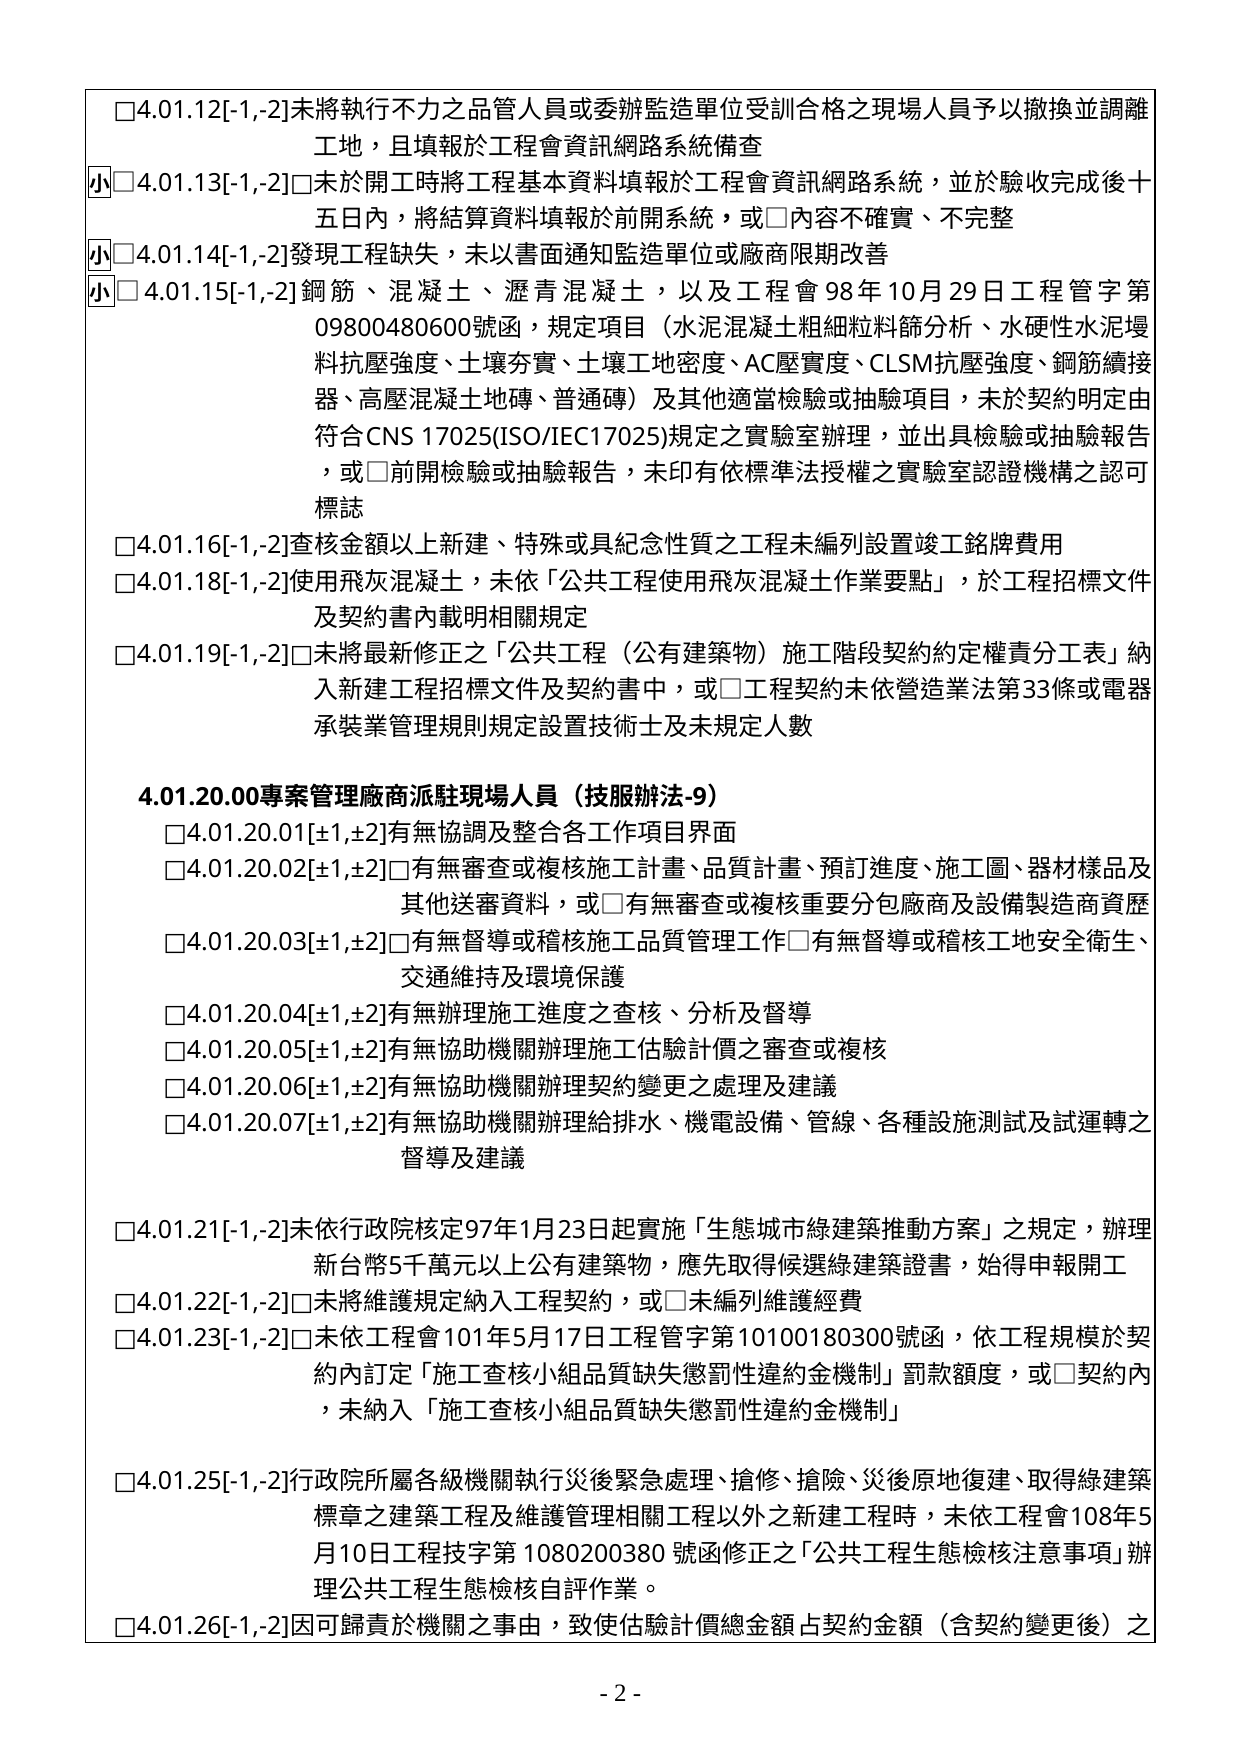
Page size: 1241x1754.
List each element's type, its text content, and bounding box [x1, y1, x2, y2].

table_cell Ａ、主辦機關(專案管理廠商)、監造單位： １、工程主辦機關(專案管理廠商)：(QA1) □4.01.01[-2,-4]契約內□未編列品管費用，或□品管人員訂有專職及人數等規定者，未以人月量化編列，或□以百分比法編列之比率不符規定，或□未編列廠商材料設備之檢驗或系統功能運轉測試費用，或□未編列監造單位材料設備之抽驗費用，或□未編列環境保護相關經費，或□未規劃臨時照明及臨時給排水設施，或□未依安全衛生設計圖說及注意事項，核實編列安全衛生經費，或□未編列空氣污染防制設施經費 □4.01.02[-1,-2]契約未明定監造廠商提報監造計畫與應含之內容 □4.01.03[-1,-2]工程契約內□未依「公共工程施工品質管理作業要點」（以下簡稱品管要點）規定，明定廠商提報品質計畫與應含之內容，或□二千萬元以上工程，未規定品管人員資格、人數及更換規定 小□4.01.04[-2,-4]□無品質督導及查驗紀錄，或□未落實，或□記載不完整 □4.01.05[-2,-4]□無查核、督導或查驗之缺失追蹤改善紀錄，或□內容不確實、不完整 □4.01.06[-2,-4]監造計畫□無核定紀錄，或□未確實審查 □4.01.07[-1,-2]□機關委託監造，未於招標文件明訂監造單位派駐現場人員之資格及人數，並要求其依據監造計畫執行監造作業，或□未明定派駐現場人員工作重點，或□未規定監造不實致機關遭受損害之罰則，或□未規定建築師或技師於查核時到場，或□未明定其未到場之處理規定 □4.01.08[-1,-2]□符合「公共工程專業技師簽證規則」第五點規定之附表之各類公共工程實施範圍者，或□符合「建築物結構與設備專業工程技師簽證規則」者，契約內未規定實施監造簽證 □4.01.09[-1,-2]未依行政院公共工程委員會（以下簡稱工程會）92年7月23日工程管字第09200305600號函，於新建工程招標文件及契約書內載明： □1.應定期召開施工講習會或檢討會； □2.於工地現場陳列使用材料樣品及安裝工法展示； □3.設置有關混凝土澆置作業程序等之看板； 小□4.01.10[-1,-2]工程契約內□未明定營造廠商專任工程人員應進行督察，並於查驗或查核時到場，或□未明定其未依前開規定辦理之處理規定 □4.01.11[-1,-2]□未將核定之委辦監造單位受訓合格之現場人員或廠商品管人員或其他工地相關人員，填報於工程會資訊網路系統備查□或未落實審查人員資格 □4.01.12[-1,-2]未將執行不力之品管人員或委辦監造單位受訓合格之現場人員予以撤換並調離工地，且填報於工程會資訊網路系統備查 小□4.01.13[-1,-2]□未於開工時將工程基本資料填報於工程會資訊網路系統，並於驗收完成後十五日內，將結算資料填報於前開系統，或□內容不確實、不完整 小□4.01.14[-1,-2]發現工程缺失，未以書面通知監造單位或廠商限期改善 小□4.01.15[-1,-2]鋼筋、混凝土、瀝青混凝土，以及工程會98年10月29日工程管字第09800480600號函，規定項目（水泥混凝土粗細粒料篩分析、水硬性水泥墁料抗壓強度、土壤夯實、土壤工地密度、AC壓實度、CLSM抗壓強度、鋼筋續接器、高壓混凝土地磚、普通磚）及其他適當檢驗或抽驗項目，未於契約明定由符合CNS 17025(ISO/IEC17025)規定之實驗室辦理，並出具檢驗或抽驗報告，或□前開檢驗或抽驗報告，未印有依標準法授權之實驗室認證機構之認可標誌 □4.01.16[-1,-2]查核金額以上新建、特殊或具紀念性質之工程未編列設置竣工銘牌費用 □4.01.18[-1,-2]使用飛灰混凝土，未依「公共工程使用飛灰混凝土作業要點」，於工程招標文件及契約書內載明相關規定 □4.01.19[-1,-2]□未將最新修正之「公共工程（公有建築物）施工階段契約約定權責分工表」納入新建工程招標文件及契約書中，或□工程契約未依營造業法第33條或電器承裝業管理規則規定設置技術士及未規定人數 4.01.20.00專案管理廠商派駐現場人員（技服辦法-9） □4.01.20.01[±1,±2]有無協調及整合各工作項目界面 □4.01.20.02[±1,±2]□有無審查或複核施工計畫、品質計畫、預訂進度、施工圖、器材樣品及其他送審資料，或□有無審查或複核重要分包廠商及設備製造商資歷 □4.01.20.03[±1,±2]□有無督導或稽核施工品質管理工作□有無督導或稽核工地安全衛生、交通維持及環境保護 □4.01.20.04[±1,±2]有無辦理施工進度之查核、分析及督導 □4.01.20.05[±1,±2]有無協助機關辦理施工估驗計價之審查或複核 □4.01.20.06[±1,±2]有無協助機關辦理契約變更之處理及建議 □4.01.20.07[±1,±2]有無協助機關辦理給排水、機電設備、管線、各種設施測試及試運轉之督導及建議 □4.01.21[-1,-2]未依行政院核定97年1月23日起實施「生態城市綠建築推動方案」之規定，辦理新台幣5千萬元以上公有建築物，應先取得候選綠建築證書，始得申報開工 □4.01.22[-1,-2]□未將維護規定納入工程契約，或□未編列維護經費 □4.01.23[-1,-2]□未依工程會101年5月17日工程管字第10100180300號函，依工程規模於契約內訂定「施工查核小組品質缺失懲罰性違約金機制」罰款額度，或□契約內，未納入「施工查核小組品質缺失懲罰性違約金機制」 □4.01.25[-1,-2]行政院所屬各級機關執行災後緊急處理、搶修、搶險、災後原地復建、取得綠建築標章之建築工程及維護管理相關工程以外之新建工程時，未依工程會108年5月10日工程技字第 1080200380 號函修正之「公共工程生態檢核注意事項」辦理公共工程生態檢核自評作業。 □4.01.26[-1,-2]因可歸責於機關之事由，致使估驗計價總金額占契約金額（含契約變更後）之百分比較實際執行進度有明顯偏低之情形。 □4.01.27[-1,-2]廠商及分包商所僱勞工總人數達200人以上或工程採購金額達10億元以上者，未於招標文件及契約明定，得標廠商應建立職業安全衛生管理系統，實施安全衛生自主管理，並提報職業安全衛生管理計畫。 □4.01.28[-1,-2]未按職業安全衛生相關法規規定，依工程規模及性質，於招標文件及契約明定廠商應辦理計畫、設施、管理及自動檢查等事項。 □4.01.29[-1,-2]自110年8月1日起，契約未依「應施檢驗外裝壁磚商品之相關檢驗規定」，訂定外裝壁磚材料須符合檢驗規定（貼上商品檢驗標識）。 □4.01.99[-1~-5]主辦機關／專案管理廠商其他缺失： ２、監造單位：(QA2) 小□4.02.01[-2,-4]□未提送監造計畫，或□未依契約規定期限提送監造計畫 4.02.01.00監造計畫內容(本項內容若未達公告金額者，應依契約規定查核) □4.02.01.01[-1,-2]□監造計畫架構未包括品管要點規定之基本內容，或□遺漏重要項目工程 □4.02.01.02[-1,-2]□未訂定監造組織架構內各人員之職掌(現場人員之職掌應包括品管要點規定基本項目)，或□未符合需求 □4.02.01.03[-1,-2]□未訂定對廠商品質計畫及施工計畫之審查時限，或□未符合需求 小□4.02.01.04[-1,-2]□對廠商之品質計畫及施工計畫送審情形未訂定管制辦法，或□未符合需求 小□4.02.01.05[-1,-2]□未訂定各材料/設備及施工抽查標準，或□未符合需求 小□4.02.01.06[-3,-5]□未訂定各材料/設備及施工之檢驗停留點，或□未符合需求 □4.02.01.07[-1,-2]□工程標的含運轉類機電設備者，未依單機設備、系統運轉、整體功能試運轉等分別訂定抽驗程序及標準，或□未符合需求，或□未監督機電設備測試及試運轉 □4.02.01.08[-1,-2]□未訂定品質稽核範圍或頻率，或□未符合需求 □4.02.01.09[-1,-2]□未分別訂定「文件」及「紀錄」之管理作業程序，或□未符合需求 □4.02.01.10[-1,-2]□未訂定材料設備送審管制總表、材料設備檢（試）驗管制總表、材料/設備品質抽驗紀錄表、各工項之施工抽查紀錄表等相關表單，或□未符合需求 □4.02.02[-1,-2]無品質計畫及施工計畫審查認可紀錄 4.02.03.00 監造單位及其所派駐現場人員(品管要點-11) 小□4.02.03.01[±1,±2]有無落實執行監造計畫 小□4.02.03.02[±1,±2]□有無監督、查證廠商履約或□有無到場確實執行職務 小□4.02.03.03[±2,±4]□有無審查施工廠商之施工計畫、品質計畫、預定進度、施工圖、器材樣品及其他送審案件，或□有無審查重要分包廠商及設備製造商資格，或□有無檢驗施工品質，並於契約約定之檢驗項目會同廠商取樣送驗 小□4.02.03.04[±2,±4]□有無抽查施工作業及抽驗材料設備，並填具抽查(驗)紀錄表，或□有無製作材料設備檢（試）驗管制總表管控，或□有無對檢（試）驗報告判讀認可，或□有無確認檢（試）驗報告內容正確性，或□有無落實執行 小□4.02.03.05[±2,±4]□發現缺失時，有無立即通知廠商限期改善，並確認其改善成果，或□有無督導施工廠商執行工地安全衛生、交通維持及境保護等工作，或□是否確實 小□4.02.03.06[±1,±2]□有無督導、審核履約進度及履約估驗計價，或□是否確實 小□4.02.03.07[±1,±2]□有無協調及整合履約界面，或□是否確實 小□4.02.03.08[±1,±2]□有無依契約規定填報監造報表，或□有無落實記載，或□使用規定格式報表 小□4.02.03.09[±1,±2]有無監督機電設備測試及試運轉，或□是否確實 □4.02.05[-1,-2]監造單位派駐現場人員□設置人數、資格不符規定，或□新設或異動時未提報監造單位派駐現場人員登錄表(五千萬元以上工程) 小□4.02.08[-1,-2]施工品質或材料設備不符規定，未依約要求廠商處置 4.02.13.00建築師 (建築師法第18條) □4.02.13.01[±1,±2]有無監督營造業依照設計之圖說施工 □4.02.13.02[±1,±2]有無遵守建築法令所規定監造人應辦事項 □4.02.13.03[±1,±2]有無查核建築材料之規格及品質 4.02.14.00 公共工程實施設計、監造簽證者之技師(技師法子法公共工程專業技師簽證規則) 結構與設備實施設計、監造簽證者之技師（建築物結構與設備專業工程技師簽證規則） □4.02.14.01[±1,±2]□有無審核品質計畫與施工計畫，或□未審查施工圖說，或□未簽認監造計畫 □4.02.14.02[±1,±2]□有無辦理材料與設備檢驗、抽查、施工查驗與查核，或□未辦理設備功能運轉測試之抽驗 □4.02.14.03[±1,±2]有無親自執行簽證 □4.02.14.04[±1,±2]涉及現場作業者，有無親自赴現場實地查核 □4.02.15[-2,-4] □未依規定訂定安全衛生監督查核事項，如：監督查核組織、監督查核計畫、查驗點、高風險作業查驗點，或□未辦理監督查核事項，□未落實執行。 □4.02.16[-1,-2] □未依規定訂定空氣污染防制設施監督查核事項，或□未辦理監督查核事項，□未落實執行。 □4.02.99[-1~-5]其他監造單位品管缺失： Ｂ、承攬廠商：(QB) 小□4.03.01[-1,-2]□未提送施工計畫，或□未依契約規定期限提送施工計畫；或□施工計畫內容未符合需求，或□未落實執行 小□4.03.02[-1,-2]□未提送品質計畫，或□未依契約規定期限提送品質計畫；或□品質計畫未落實執行 4.03.02.00品質計畫內容(本項內容若未達公告金額者，應依契約規定查核) □4.03.02.01[-1,-2]□品質計畫架構未含品管要點規定之基本內容，或□遺漏重要項目工程 □4.03.02.02[-1,-2]未訂定品管組織架構內各人員之職掌(專任工程人員及品管人員之職掌，應包括品管要點規定基本項目) □4.03.02.03[-1,-2]□未訂定各分項工程施工要領，或□未符合需求 □4.03.02.04[-1,-2]□未訂定各分項工程品質管理標準，或□未符合需求 小□4.03.02.05[-1,-2]未訂定各材料/設備及施工之檢驗時機(含清楚標示監造單位訂定之檢驗停留點)，或檢驗頻率 □4.03.02.06[-1,-2]工程標的含運轉類機電設備者，□未依單機測試、系統運轉、整體功能試運轉等分別訂定檢驗程序及標準，或□無試運轉及測試計畫書，或□未符合需求 □4.03.02.08[-1,-2]□未分別訂定「材料」及「施工」之不合格品管制作業程序，或□未符合需求 □4.03.02.09[-1,-2]□未訂定矯正與預防措施執行時機或流程，或□未符合需求 □4.03.02.10[-1,-2]□未訂定內部品質稽核範圍或頻率，或□未符合需求 □4.03.02.11[-1,-2]□未分別訂定「文件」及「紀錄」之管理作業程序，或□未符合需求 □4.03.02.12[-1,-2]□未訂定材料設備送審管制總表、材料設備檢（試）驗管制總表、或各工項之自主檢查表等相關表單，或□未符合需求 小□4.03.03[-2,-4]施工日誌□未落實執行，或□未依規定制定格式，或□記載不完整 小□4.03.04[-2,-4]品管自主檢查表□未落實執行，或□檢查標準未訂量化値、容許誤差值，或□未確實記載檢查值 小□4.03.05[-3,-5]□對材料檢(試)驗未落實執行，或□對檢（試）驗報告未予判讀，或□檢（試）驗報告內容誤植；或□未製作材料設備送審管制總表、材料設備檢（試）驗管制總表，或□未符合工程需求 □4.03.06[-2,-4]環境保護、施工安全衛生等履約事項□無缺失矯正預防措施，或□缺失未追蹤改善，或□未落實執行，或□未符合需求 □4.03.08[-2,-4]新臺幣2,000萬元以上工程或契約明訂者，品管人員□新設或異動時未提報登錄表，或□設置人數不符規定，或□品管人員未專職（不得兼職其他職務），或□逾期未回訓 4.03.08.00品管人員（品管要點-6）(本項內容若未達新臺幣2,000萬元者，應依契約規定查核) □4.03.08.02[±1,±2]有無執行內部品質稽核，如稽核自主檢查表之檢查項目、檢查結果是否詳實記錄等 □4.03.08.03[±1,±2]有無做品管統計分析、矯正與預防措施之提出及追蹤 小□4.03.08.04[±1,±2]有無依據契約、設計圖說、規範、相關技術法規及參考品質計畫製作綱要等，訂定品質計畫，據以推動實施 □4.03.08.05[±1,±2]品質文件、紀錄管理有無妥適管制 □4.03.08.06[±1,±2]有無到場確實執行職務 □4.03.10[±1,±2]不合格品之管制有無依約處置 4.03.11.00專任工程人員、土木包工業負責人(品管要點-7、營造業法第35、36條) 小□4.03.11.01[±1,±2]有無查核施工計畫書，並於認可後簽名或蓋章 小□4.03.11.02[±1,±2]有無於開工、竣工報告文件及工程查報表簽名或蓋章 小□4.03.11.03[±1,±2]有無督察按圖施工、解決施工技術問題 小□4.03.11.04[±1,±2]有無於查驗工程時到場說明，並於工程查驗文件簽名或蓋章等 小□4.03.11.05[±1,±2]有無督導現場施工人員及品管人員，落實執行契約規範及品質計畫 小□4.03.11.06[±1,±2]有無填具督察紀錄表，或□有無落實記載 4.03.12.00工地主任、土木包工業負責人(營造業法第32、36條) 小□4.03.12.01[±1,±2]有無依施工計畫書執行按圖施工 小□4.03.12.02[±1,±2]有無按契約規定填報施工日誌 小□4.03.12.03[±1,±2]有無管理工地之人員、機具及材料等 小□4.03.12.04[±1,±2]有無辦理工地勞工安全衛生事項之督導、公共環境與安全之維護及其他工地行政事務等 小□4.03.12.05[±1,±2]有無到場確實執行職務 4.03.13.00技術士、技術員及技工(營造業法第29、33條、電器承裝業管理規則及自來水管承裝商管理辦法) □4.03.13.01[-2,-4]□未依營造業法規定，設置合格工地主任，或□未到場執行法定工作 □4.03.13.02[-2,-4]未依營造業法規定，在專業工程施工期間設置符合規定之技術士。 □4.03.13.03[-1,-2]□未定期召開施工講習會或檢討會，或□未於工地現場製作樣品，或□未設置有關混凝土澆置作業程序等之看板等 □4.03.13.04[-1,-2]□未依電器承裝業管理規則、自來水管承裝商管理辦法等規定，設置技術員或技工，或□未到場執行法定工作 4.03.14職業安全衛生管理人員（含職業安全管理師、職業衛生管理師、職業安全衛生管理員及營造業甲、乙、丙種職業安全衛生業務主管）未執行下列事項： 4.03.14.00公告金額以上未達查核金額之標案： 小□4.03.14.01[±2,±4]有無交付承攬之安全衛生管理事項 小□4.03.14.02[±1,±2]有無對高空工作車、車輛系營建機械、起重機等實施定期檢查、使用高空工作車、起重機、假設工程設備前之檢點、擋土支撐構築、露天開挖、施工構臺構築、建築物拆除等實施作業檢點及現場巡視 小□4.03.14.03[±1,±2]有無辦理安全衛生教育訓練 小□4.03.14.04[±1,±2]有無辦理職業災害調查處理 小□4.03.14.06[±2,±4]有無常駐工地執行職務 小□4.03.14.07[±2,±4]有無辦理定期檢查、重點檢查、作業檢點及現場巡視 4.03.14.10查核金額以上之標案（除公告金額以上未達查核金額標案之查核事項外，尚包含下列事項）： □4.03.14.11[±2,±4]有無於工地環境或營造作業危害之辨識、評估及控制，依主要危害訂定安全衛生作業標準 □4.03.14.12[±2,±4]有無對高空工作車、車輛系營建機械、起重機等機械、施工架、施工構臺、模板支撐架等設備或器具之安全管理 □4.03.14.13[±1,±2]有無辦理機械、設備安全衛生之採購管理 □4.03.14.14[±1,±2]有無辦理個人防護具管理 □4.03.14.15[±1,±2]有無辦理緊急應變措施 □4.03.14.16[±1,±2]有無虛驚事故之調查處理與統計分析 □4.03.99[-1~-5]其他承攬廠商品管缺失： [86, 90, 1154, 1642]
